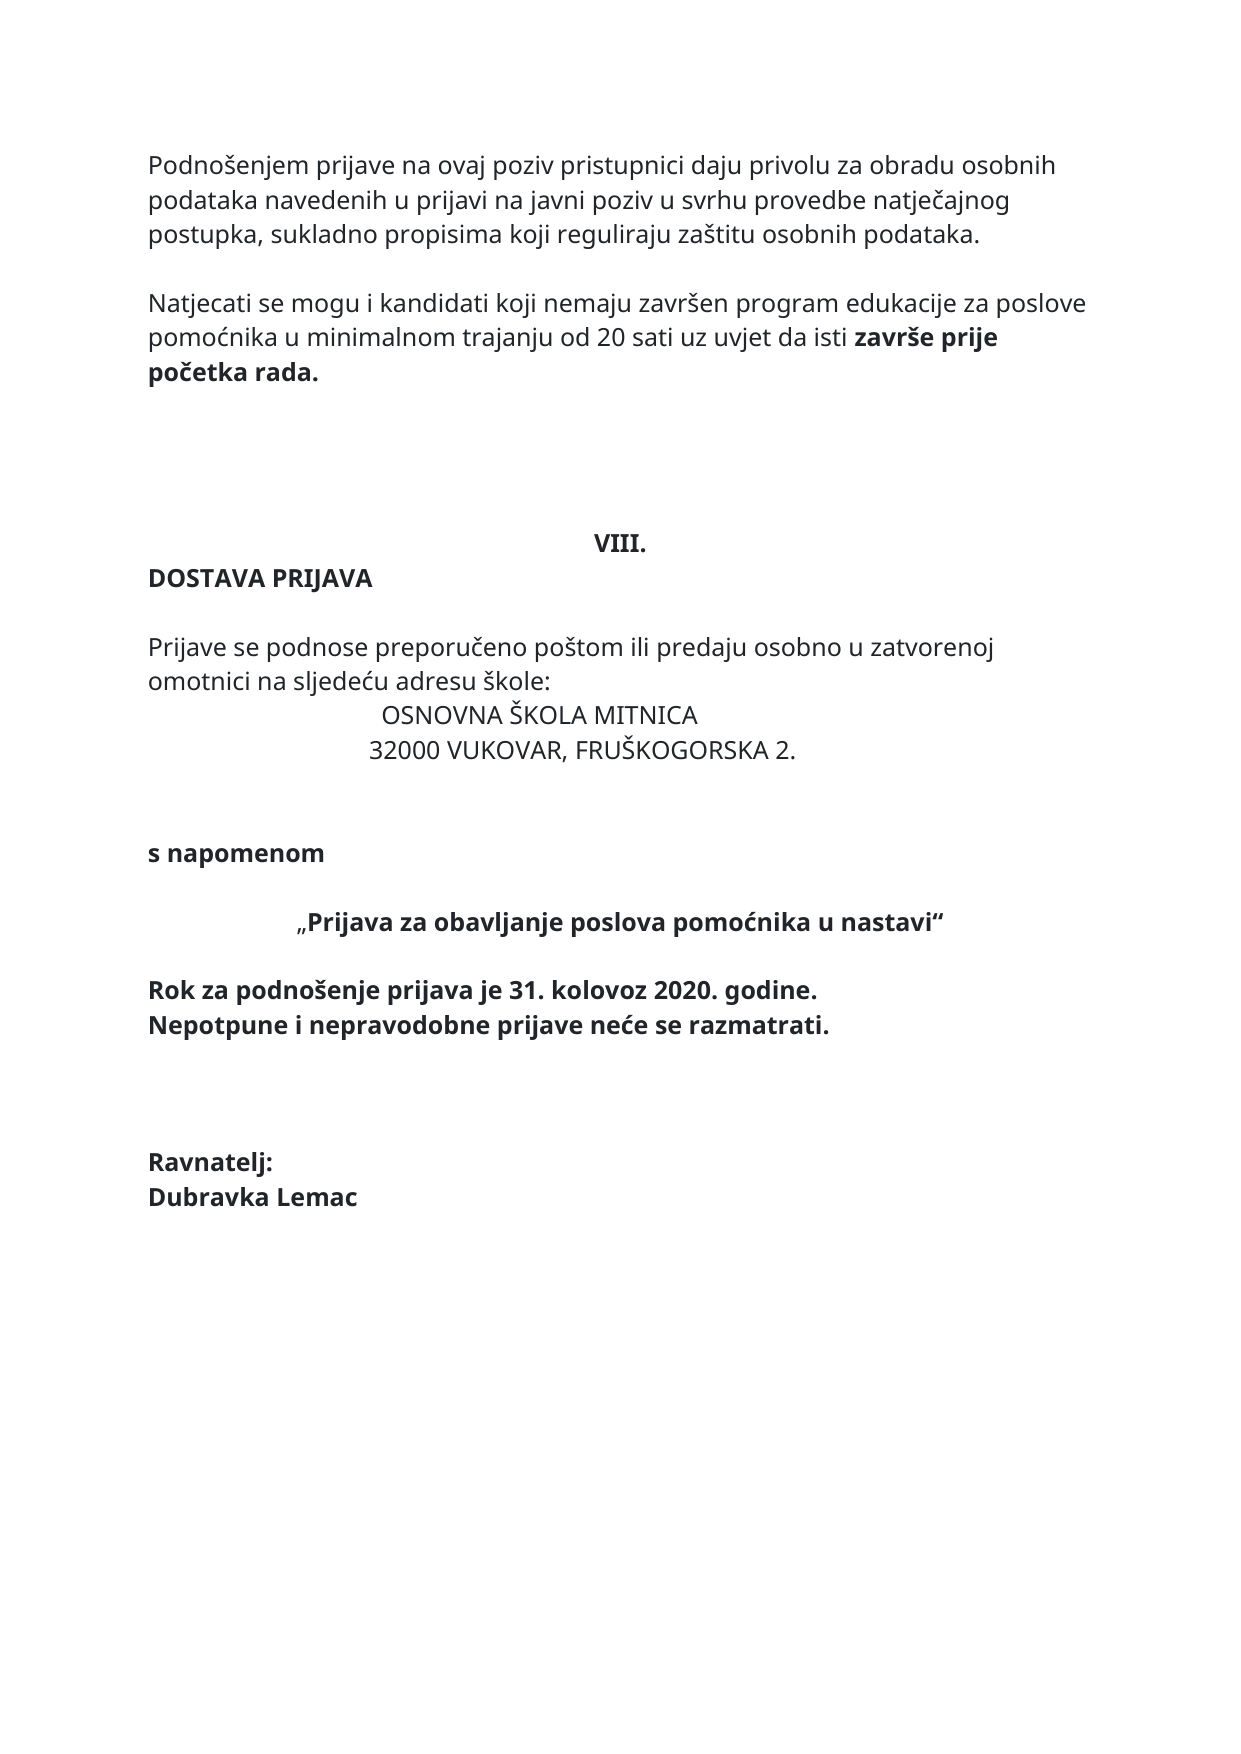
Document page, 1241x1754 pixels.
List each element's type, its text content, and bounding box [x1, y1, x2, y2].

text Ravnatelj: [148, 1144, 1093, 1179]
text Rok za podnošenje prijava je 31. kolovoz 2020. godine. [148, 973, 1093, 1007]
text Podnošenjem prijave na ovaj poziv pristupnici daju privolu za obradu osobnih podataka navedenih u prijavi na javni poziv u svrhu provedbe natječajnog postupka, sukladno propisima koji reguliraju zaštitu osobnih podataka. [148, 148, 1093, 251]
text OSNOVNA ŠKOLA MITNICA [148, 698, 1093, 732]
text Prijave se podnose preporučeno poštom ili predaju osobno u zatvorenoj omotnici na sljedeću adresu škole: [148, 629, 1093, 698]
text s napomenom [148, 835, 1093, 869]
text Dubravka Lemac [148, 1179, 1093, 1213]
text 32000 VUKOVAR, FRUŠKOGORSKA 2. [148, 732, 1093, 766]
text „Prijava za obavljanje poslova pomoćnika u nastavi“ [148, 904, 1093, 938]
text VIII. [148, 526, 1093, 560]
text DOSTAVA PRIJAVA [148, 560, 1093, 594]
text Nepotpune i nepravodobne prijave neće se razmatrati. [148, 1007, 1093, 1041]
text Natjecati se mogu i kandidati koji nemaju završen program edukacije za poslove pomoćnika u minimalnom trajanju od 20 sati uz uvjet da isti završe prije početka rada. [148, 285, 1093, 388]
